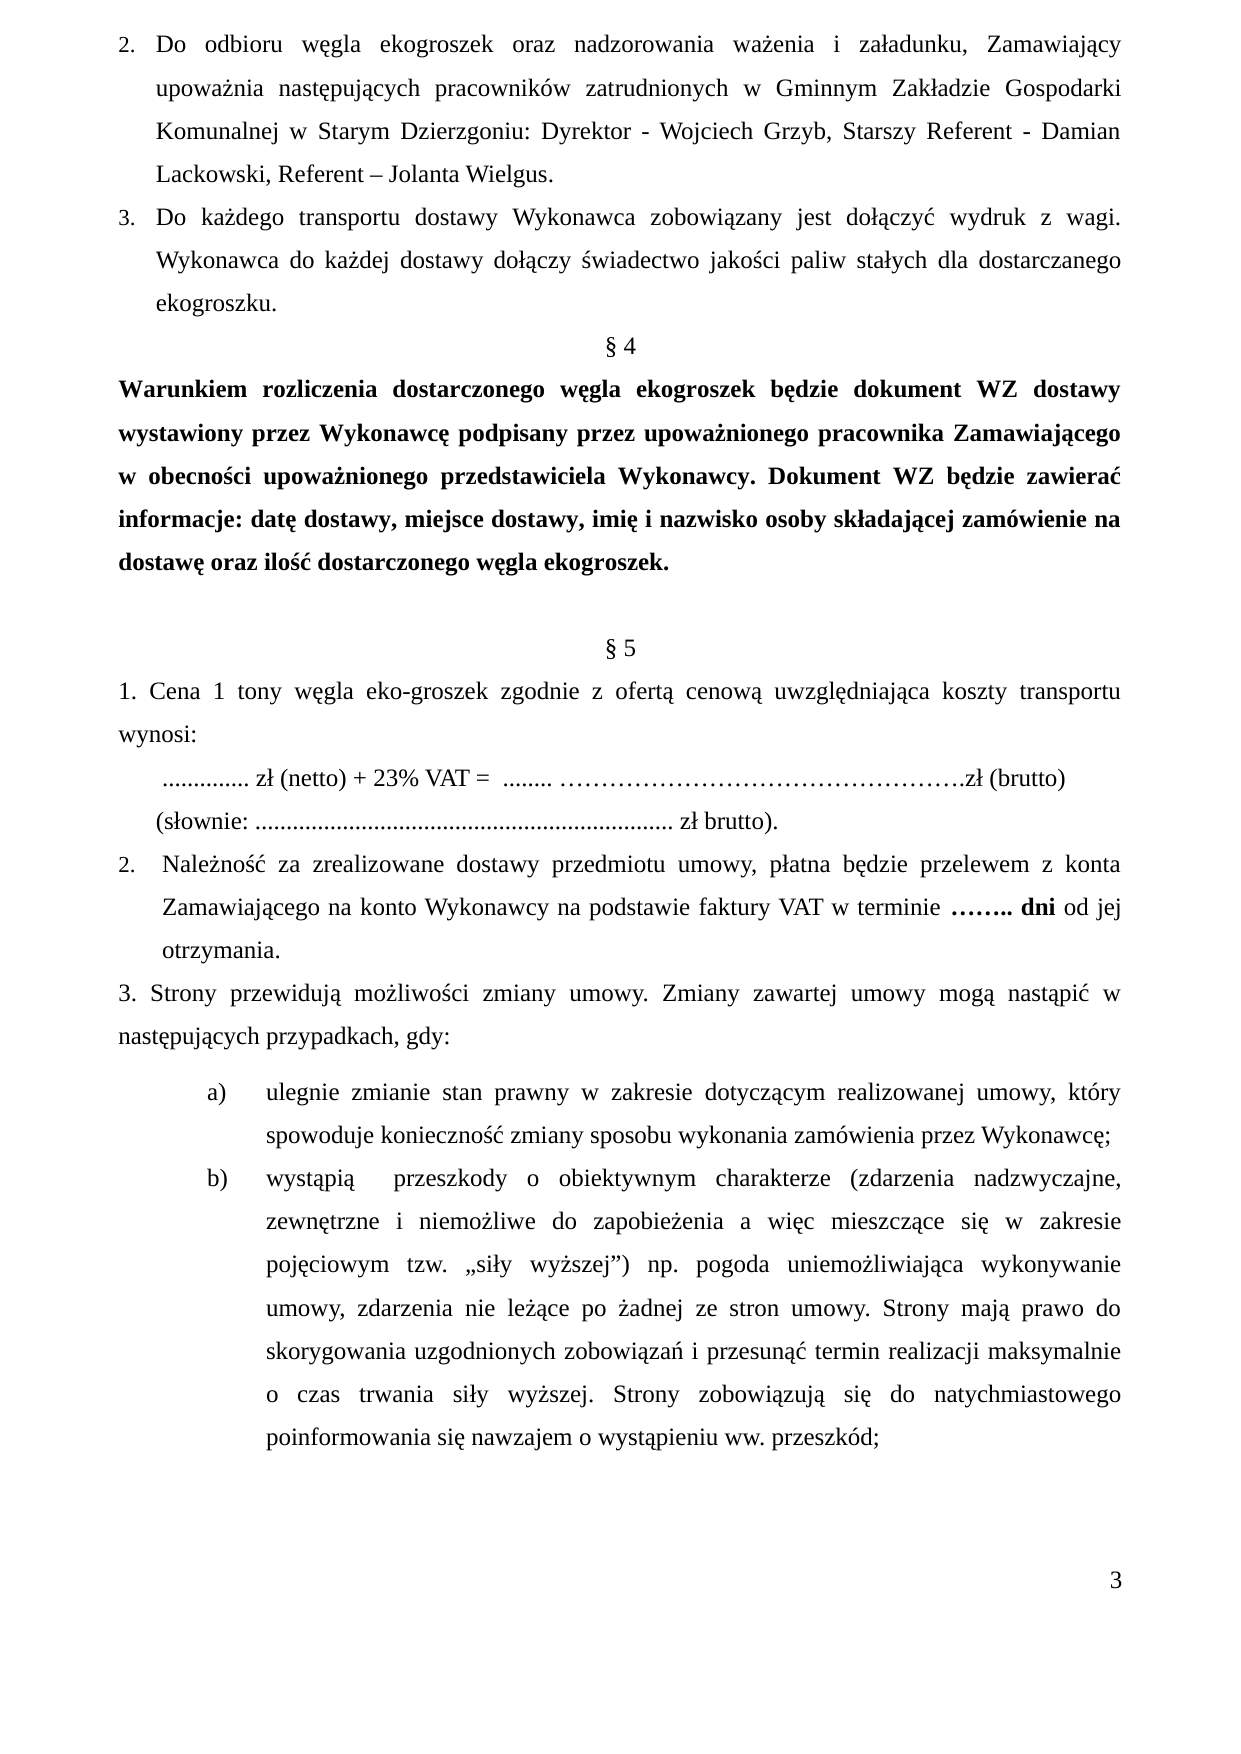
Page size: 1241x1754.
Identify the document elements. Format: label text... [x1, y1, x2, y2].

text a) ulegnie zmianie stan prawny w zakresie dotyczącym realizowanej umowy, który spowoduje konieczność zmiany sposobu wykonania zamówienia przez Wykonawcę; [207, 1077, 1122, 1149]
text § 4 [118, 331, 1122, 360]
text (słownie: ................................................................... zł brutto). [156, 806, 1122, 834]
list Do każdego transportu dostawy Wykonawca zobowiązany jest dołączyć wydruk z wagi. Wykonawca do każdej dostawy dołączy świadectwo jakości paliw stałych dla dostarczanego ekogroszku. [118, 202, 1122, 317]
text b) wystąpią przeszkody o obiektywnym charakterze (zdarzenia nadzwyczajne, zewnętrzne i niemożliwe do zapobieżenia a więc mieszczące się w zakresie pojęciowym tzw. „siły wyższej”) np. pogoda uniemożliwiająca wykonywanie umowy, zdarzenia nie leżące po żadnej ze stron umowy. Strony mają prawo do skorygowania uzgodnionych zobowiązań i przesunąć termin realizacji maksymalnie o czas trwania siły wyższej. Strony zobowiązują się do natychmiastowego poinformowania się nawzajem o wystąpieniu ww. przeszkód; [207, 1163, 1122, 1451]
text Warunkiem rozliczenia dostarczonego węgla ekogroszek będzie dokument WZ dostawy wystawiony przez Wykonawcę podpisany przez upoważnionego pracownika Zamawiającego w obecności upoważnionego przedstawiciela Wykonawcy. Dokument WZ będzie zawierać informacje: datę dostawy, miejsce dostawy, imię i nazwisko osoby składającej zamówienie na dostawę oraz ilość dostarczonego węgla ekogroszek. [118, 374, 1122, 576]
text 1. Cena 1 tony węgla eko-groszek zgodnie z ofertą cenową uwzględniająca koszty transportu wynosi: [118, 676, 1122, 748]
list Należność za zrealizowane dostawy przedmiotu umowy, płatna będzie przelewem z konta Zamawiającego na konto Wykonawcy na podstawie faktury VAT w terminie …….. dni od jej otrzymania. [118, 849, 1122, 964]
text § 5 [118, 633, 1122, 662]
list Do odbioru węgla ekogroszek oraz nadzorowania ważenia i załadunku, Zamawiający upoważnia następujących pracowników zatrudnionych w Gminnym Zakładzie Gospodarki Komunalnej w Starym Dzierzgoniu: Dyrektor - Wojciech Grzyb, Starszy Referent - Damian Lackowski, Referent – Jolanta Wielgus. [118, 29, 1122, 188]
text .............. zł (netto) + 23% VAT = ........ ………………………………………….zł (brutto) [156, 763, 1122, 791]
text 3. Strony przewidują możliwości zmiany umowy. Zmiany zawartej umowy mogą nastąpić w następujących przypadkach, gdy: [118, 978, 1122, 1050]
